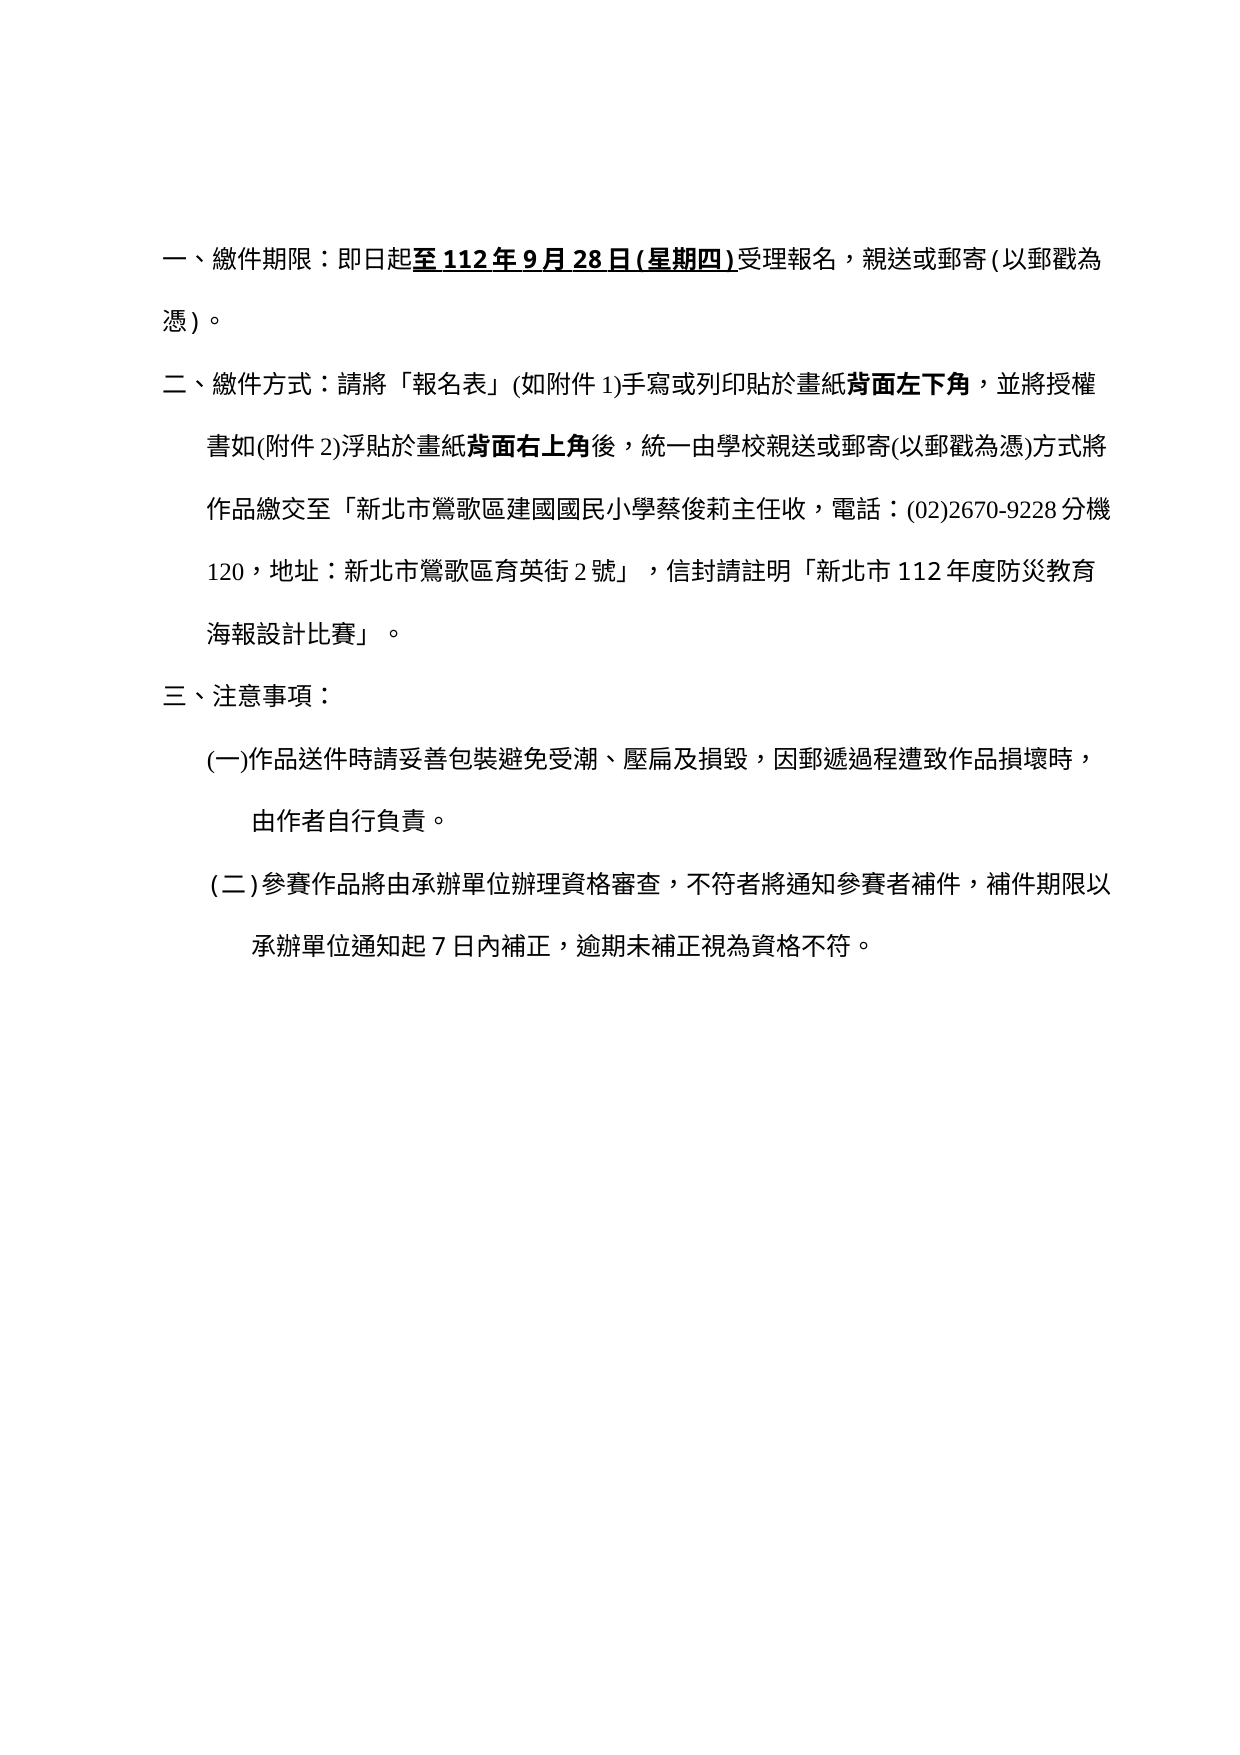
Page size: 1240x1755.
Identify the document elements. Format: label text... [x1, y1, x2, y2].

text (二)參賽作品將由承辦單位辦理資格審查，不符者將通知參賽者補件，補件期限以承辦單位通知起7日內補正，逾期未補正視為資格不符。 [207, 841, 1121, 966]
text (一)作品送件時請妥善包裝避免受潮、壓扁及損毀，因郵遞過程遭致作品損壞時，由作者自行負責。 [207, 716, 1121, 841]
text 三、注意事項： [162, 653, 1121, 716]
text 一、繳件期限：即日起至112年9月28日(星期四)受理報名，親送或郵寄(以郵戳為憑)。 [162, 216, 1121, 341]
text 二、繳件方式：請將「報名表」(如附件1)手寫或列印貼於畫紙背面左下角，並將授權書如(附件2)浮貼於畫紙背面右上角後，統一由學校親送或郵寄(以郵戳為憑)方式將作品繳交至「新北市鶯歌區建國國民小學蔡俊莉主任收，電話：(02)2670-9228分機120，地址：新北市鶯歌區育英街2號」，信封請註明「新北市112年度防災教育海報設計比賽」。 [162, 341, 1121, 653]
